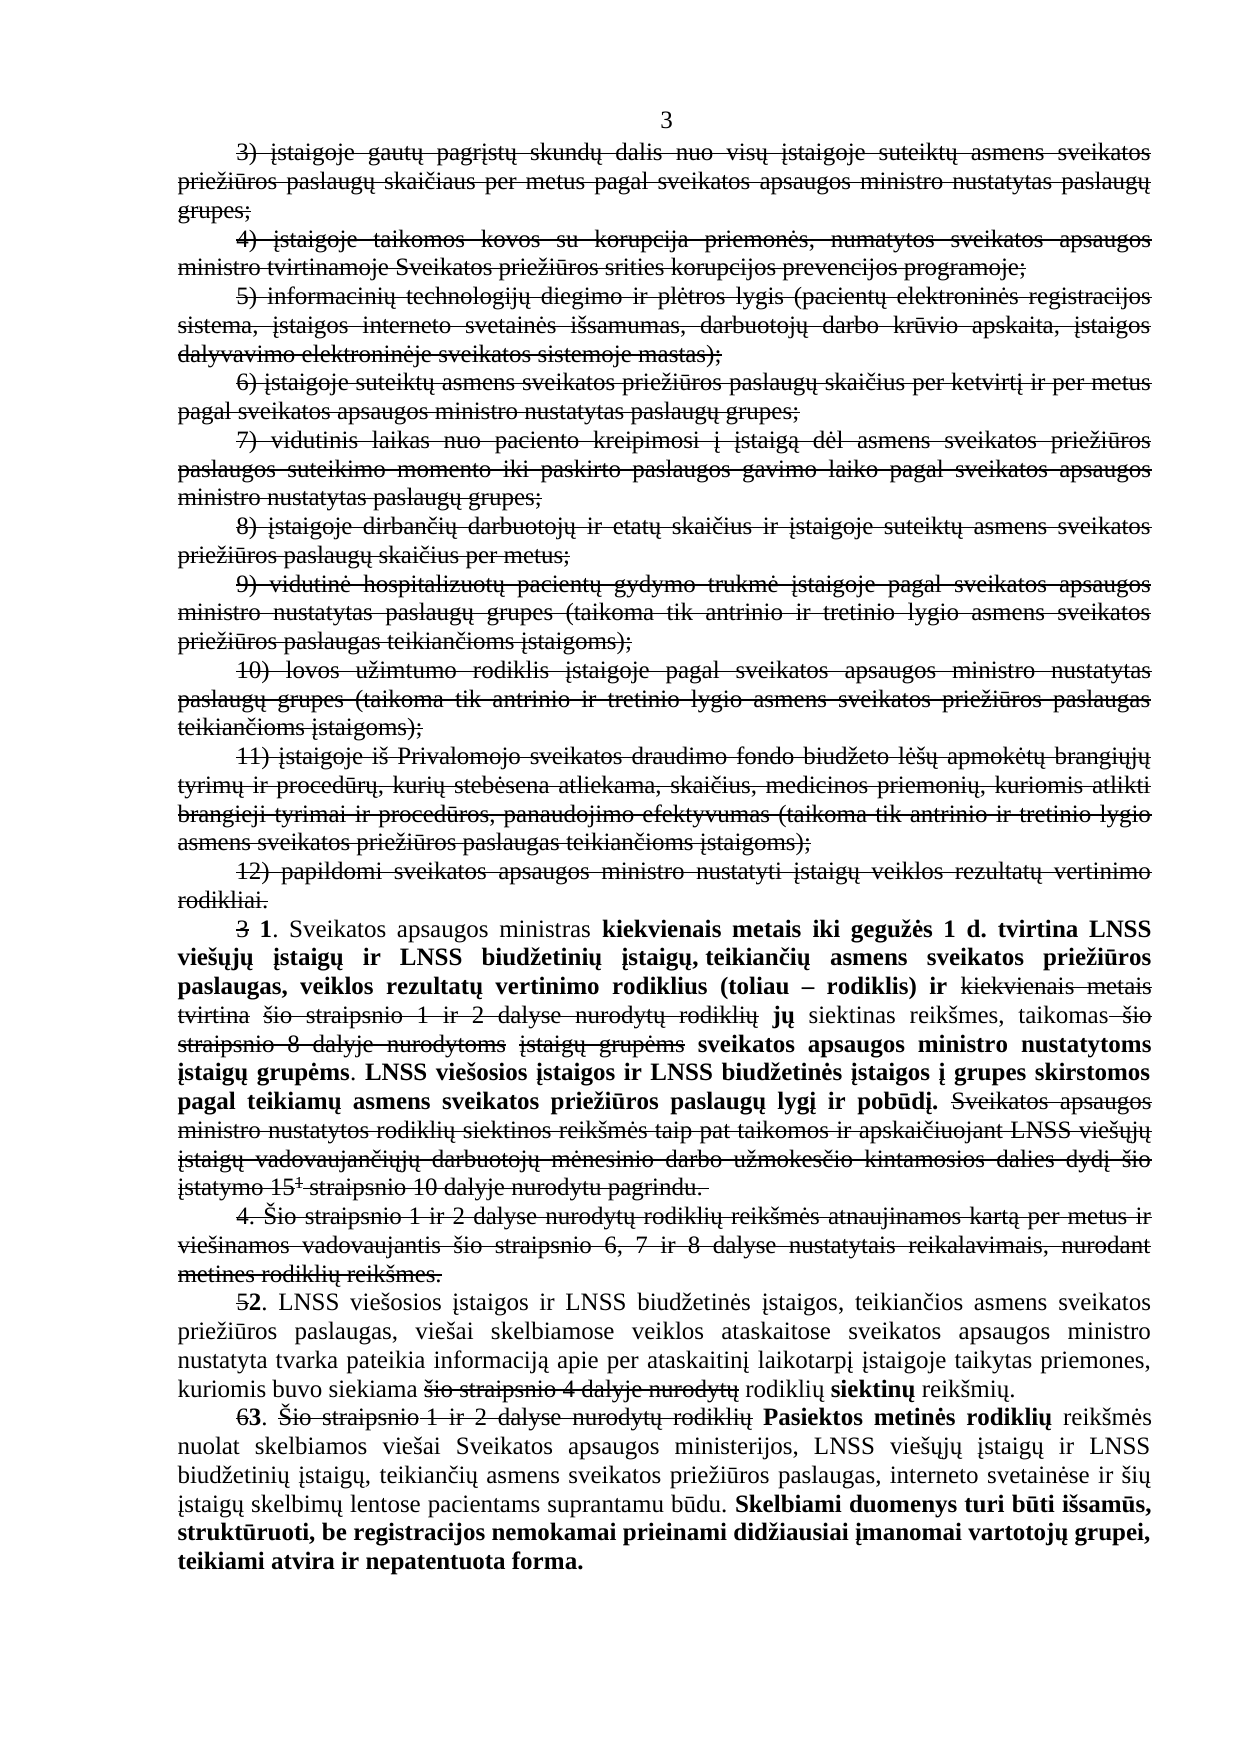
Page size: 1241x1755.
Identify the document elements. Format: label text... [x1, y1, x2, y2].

text 12) papildomi sveikatos apsaugos ministro nustatyti įstaigų veiklos rezultatų vertinimo rodikliai. [177, 856, 1152, 914]
text 10) lovos užimtumo rodiklis įstaigoje pagal sveikatos apsaugos ministro nustatytas paslaugų grupes (taikoma tik antrinio ir tretinio lygio asmens sveikatos priežiūros paslaugas teikiančioms įstaigoms); [177, 655, 1152, 741]
text 3 1. Sveikatos apsaugos ministras kiekvienais metais iki gegužės 1 d. tvirtina LNSS viešųjų įstaigų ir LNSS biudžetinių įstaigų, teikiančių asmens sveikatos priežiūros paslaugas, veiklos rezultatų vertinimo rodiklius (toliau – rodiklis) ir kiekvienais metais tvirtina šio straipsnio 1 ir 2 dalyse nurodytų rodiklių jų siektinas reikšmes, taikomas šio straipsnio 8 dalyje nurodytoms įstaigų grupėms sveikatos apsaugos ministro nustatytoms įstaigų grupėms. LNSS viešosios įstaigos ir LNSS biudžetinės įstaigos į grupes skirstomos pagal teikiamų asmens sveikatos priežiūros paslaugų lygį ir pobūdį. Sveikatos apsaugos ministro nustatytos rodiklių siektinos reikšmės taip pat taikomos ir apskaičiuojant LNSS viešųjų įstaigų vadovaujančiųjų darbuotojų mėnesinio darbo užmokesčio kintamosios dalies dydį šio įstatymo 151 straipsnio 10 dalyje nurodytu pagrindu. [177, 1160, 1152, 1201]
text 3) įstaigoje gautų pagrįstų skundų dalis nuo visų įstaigoje suteiktų asmens sveikatos priežiūros paslaugų skaičiaus per metus pagal sveikatos apsaugos ministro nustatytas paslaugų grupes; [177, 137, 1152, 224]
text 7) vidutinis laikas nuo paciento kreipimosi į įstaigą dėl asmens sveikatos priežiūros paslaugos suteikimo momento iki paskirto paslaugos gavimo laiko pagal sveikatos apsaugos ministro nustatytas paslaugų grupes; [177, 425, 1152, 469]
text 11) įstaigoje iš Privalomojo sveikatos draudimo fondo biudžeto lėšų apmokėtų brangiųjų tyrimų ir procedūrų, kurių stebėsena atliekama, skaičius, medicinos priemonių, kuriomis atlikti brangieji tyrimai ir procedūros, panaudojimo efektyvumas (taikoma tik antrinio ir tretinio lygio asmens sveikatos priežiūros paslaugas teikiančioms įstaigoms); [177, 741, 1152, 814]
text 7) vidutinis laikas nuo paciento kreipimosi į įstaigą dėl asmens sveikatos priežiūros paslaugos suteikimo momento iki paskirto paslaugos gavimo laiko pagal sveikatos apsaugos ministro nustatytas paslaugų grupes; [177, 470, 1152, 511]
text 9) vidutinė hospitalizuotų pacientų gydymo trukmė įstaigoje pagal sveikatos apsaugos ministro nustatytas paslaugų grupes (taikoma tik antrinio ir tretinio lygio asmens sveikatos priežiūros paslaugas teikiančioms įstaigoms); [177, 569, 1152, 655]
text 3 1. Sveikatos apsaugos ministras kiekvienais metais iki gegužės 1 d. tvirtina LNSS viešųjų įstaigų ir LNSS biudžetinių įstaigų, teikiančių asmens sveikatos priežiūros paslaugas, veiklos rezultatų vertinimo rodiklius (toliau – rodiklis) ir kiekvienais metais tvirtina šio straipsnio 1 ir 2 dalyse nurodytų rodiklių jų siektinas reikšmes, taikomas šio straipsnio 8 dalyje nurodytoms įstaigų grupėms sveikatos apsaugos ministro nustatytoms įstaigų grupėms. LNSS viešosios įstaigos ir LNSS biudžetinės įstaigos į grupes skirstomos pagal teikiamų asmens sveikatos priežiūros paslaugų lygį ir pobūdį. Sveikatos apsaugos ministro nustatytos rodiklių siektinos reikšmės taip pat taikomos ir apskaičiuojant LNSS viešųjų įstaigų vadovaujančiųjų darbuotojų mėnesinio darbo užmokesčio kintamosios dalies dydį šio įstatymo 151 straipsnio 10 dalyje nurodytu pagrindu. [177, 1132, 1152, 1159]
text 3 1. Sveikatos apsaugos ministras kiekvienais metais iki gegužės 1 d. tvirtina LNSS viešųjų įstaigų ir LNSS biudžetinių įstaigų, teikiančių asmens sveikatos priežiūros paslaugas, veiklos rezultatų vertinimo rodiklius (toliau – rodiklis) ir kiekvienais metais tvirtina šio straipsnio 1 ir 2 dalyse nurodytų rodiklių jų siektinas reikšmes, taikomas šio straipsnio 8 dalyje nurodytoms įstaigų grupėms sveikatos apsaugos ministro nustatytoms įstaigų grupėms. LNSS viešosios įstaigos ir LNSS biudžetinės įstaigos į grupes skirstomos pagal teikiamų asmens sveikatos priežiūros paslaugų lygį ir pobūdį. Sveikatos apsaugos ministro nustatytos rodiklių siektinos reikšmės taip pat taikomos ir apskaičiuojant LNSS viešųjų įstaigų vadovaujančiųjų darbuotojų mėnesinio darbo užmokesčio kintamosios dalies dydį šio įstatymo 151 straipsnio 10 dalyje nurodytu pagrindu. [177, 914, 1152, 1131]
text 4) įstaigoje taikomos kovos su korupcija priemonės, numatytos sveikatos apsaugos ministro tvirtinamoje Sveikatos priežiūros srities korupcijos prevencijos programoje; [177, 224, 1152, 281]
text 5) informacinių technologijų diegimo ir plėtros lygis (pacientų elektroninės registracijos sistema, įstaigos interneto svetainės išsamumas, darbuotojų darbo krūvio apskaita, įstaigos dalyvavimo elektroninėje sveikatos sistemoje mastas); [177, 281, 1152, 367]
text 11) įstaigoje iš Privalomojo sveikatos draudimo fondo biudžeto lėšų apmokėtų brangiųjų tyrimų ir procedūrų, kurių stebėsena atliekama, skaičius, medicinos priemonių, kuriomis atlikti brangieji tyrimai ir procedūros, panaudojimo efektyvumas (taikoma tik antrinio ir tretinio lygio asmens sveikatos priežiūros paslaugas teikiančioms įstaigoms); [177, 815, 1152, 856]
text 4. Šio straipsnio 1 ir 2 dalyse nurodytų rodiklių reikšmės atnaujinamos kartą per metus ir viešinamos vadovaujantis šio straipsnio 6, 7 ir 8 dalyse nustatytais reikalavimais, nurodant metines rodiklių reikšmes. [177, 1201, 1152, 1287]
text 52. LNSS viešosios įstaigos ir LNSS biudžetinės įstaigos, teikiančios asmens sveikatos priežiūros paslaugas, viešai skelbiamose veiklos ataskaitose sveikatos apsaugos ministro nustatyta tvarka pateikia informaciją apie per ataskaitinį laikotarpį įstaigoje taikytas priemones, kuriomis buvo siekiama šio straipsnio 4 dalyje nurodytų rodiklių siektinų reikšmių. [177, 1287, 1152, 1402]
text 63. Šio straipsnio 1 ir 2 dalyse nurodytų rodiklių Pasiektos metinės rodiklių reikšmės nuolat skelbiamos viešai Sveikatos apsaugos ministerijos, LNSS viešųjų įstaigų ir LNSS biudžetinių įstaigų, teikiančių asmens sveikatos priežiūros paslaugas, interneto svetainėse ir šių įstaigų skelbimų lentose pacientams suprantamu būdu. Skelbiami duomenys turi būti išsamūs, struktūruoti, be registracijos nemokamai prieinami didžiausiai įmanomai vartotojų grupei, teikiami atvira ir nepatentuota forma. [177, 1402, 1152, 1575]
text 6) įstaigoje suteiktų asmens sveikatos priežiūros paslaugų skaičius per ketvirtį ir per metus pagal sveikatos apsaugos ministro nustatytas paslaugų grupes; [177, 367, 1152, 425]
text 8) įstaigoje dirbančių darbuotojų ir etatų skaičius ir įstaigoje suteiktų asmens sveikatos priežiūros paslaugų skaičius per metus; [177, 511, 1152, 569]
